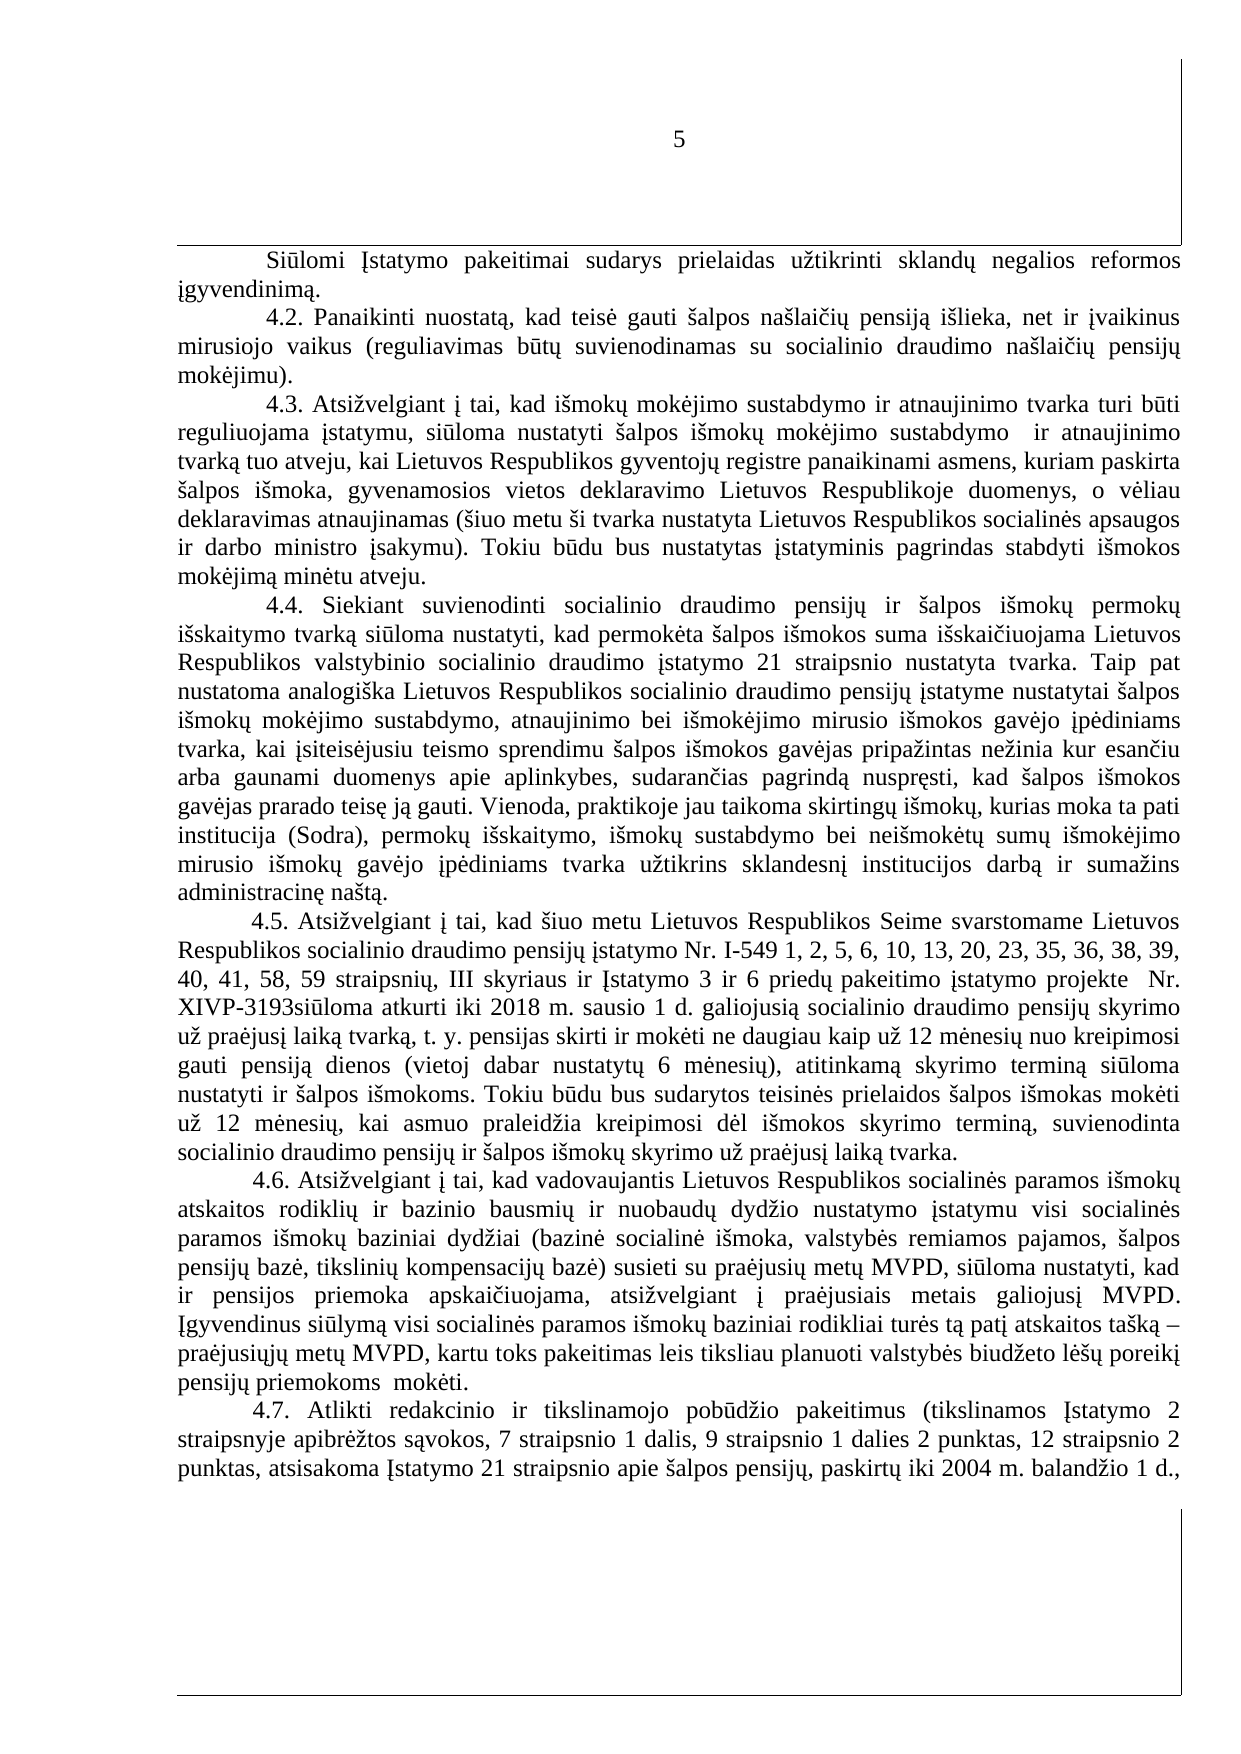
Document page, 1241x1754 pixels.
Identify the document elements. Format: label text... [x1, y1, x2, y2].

text 4.6. Atsižvelgiant į tai, kad vadovaujantis Lietuvos Respublikos socialinės paramos išmokų atskaitos rodiklių ir bazinio bausmių ir nuobaudų dydžio nustatymo įstatymu visi socialinės paramos išmokų baziniai dydžiai (bazinė socialinė išmoka, valstybės remiamos pajamos, šalpos pensijų bazė, tikslinių kompensacijų bazė) susieti su praėjusių metų MVPD, siūloma nustatyti, kad ir pensijos priemoka apskaičiuojama, atsižvelgiant į praėjusiais metais galiojusį MVPD. Įgyvendinus siūlymą visi socialinės paramos išmokų baziniai rodikliai turės tą patį atskaitos tašką – praėjusiųjų metų MVPD, kartu toks pakeitimas leis tiksliau planuoti valstybės biudžeto lėšų poreikį pensijų priemokoms mokėti. [177, 1165, 1181, 1395]
text 4.4. Siekiant suvienodinti socialinio draudimo pensijų ir šalpos išmokų permokų išskaitymo tvarką siūloma nustatyti, kad permokėta šalpos išmokos suma išskaičiuojama Lietuvos Respublikos valstybinio socialinio draudimo įstatymo 21 straipsnio nustatyta tvarka. Taip pat nustatoma analogiška Lietuvos Respublikos socialinio draudimo pensijų įstatyme nustatytai šalpos išmokų mokėjimo sustabdymo, atnaujinimo bei išmokėjimo mirusio išmokos gavėjo įpėdiniams tvarka, kai įsiteisėjusiu teismo sprendimu šalpos išmokos gavėjas pripažintas nežinia kur esančiu arba gaunami duomenys apie aplinkybes, sudarančias pagrindą nuspręsti, kad šalpos išmokos gavėjas prarado teisę ją gauti. Vienoda, praktikoje jau taikoma skirtingų išmokų, kurias moka ta pati institucija (Sodra), permokų išskaitymo, išmokų sustabdymo bei neišmokėtų sumų išmokėjimo mirusio išmokų gavėjo įpėdiniams tvarka užtikrins sklandesnį institucijos darbą ir sumažins administracinę naštą. [177, 590, 1181, 906]
text 4.5. Atsižvelgiant į tai, kad šiuo metu Lietuvos Respublikos Seime svarstomame Lietuvos Respublikos socialinio draudimo pensijų įstatymo Nr. I-549 1, 2, 5, 6, 10, 13, 20, 23, 35, 36, 38, 39, 40, 41, 58, 59 straipsnių, III skyriaus ir Įstatymo 3 ir 6 priedų pakeitimo įstatymo projekte Nr. XIVP-3193siūloma atkurti iki 2018 m. sausio 1 d. galiojusią socialinio draudimo pensijų skyrimo už praėjusį laiką tvarką, t. y. pensijas skirti ir mokėti ne daugiau kaip už 12 mėnesių nuo kreipimosi gauti pensiją dienos (vietoj dabar nustatytų 6 mėnesių), atitinkamą skyrimo terminą siūloma nustatyti ir šalpos išmokoms. Tokiu būdu bus sudarytos teisinės prielaidos šalpos išmokas mokėti už 12 mėnesių, kai asmuo praleidžia kreipimosi dėl išmokos skyrimo terminą, suvienodinta socialinio draudimo pensijų ir šalpos išmokų skyrimo už praėjusį laiką tvarka. [177, 906, 1181, 1165]
text Siūlomi Įstatymo pakeitimai sudarys prielaidas užtikrinti sklandų negalios reformos įgyvendinimą. [177, 245, 1181, 302]
text 4.7. Atlikti redakcinio ir tikslinamojo pobūdžio pakeitimus (tikslinamos Įstatymo 2 straipsnyje apibrėžtos sąvokos, 7 straipsnio 1 dalis, 9 straipsnio 1 dalies 2 punktas, 12 straipsnio 2 punktas, atsisakoma Įstatymo 21 straipsnio apie šalpos pensijų, paskirtų iki 2004 m. balandžio 1 d., [177, 1395, 1181, 1482]
text 4.2. Panaikinti nuostatą, kad teisė gauti šalpos našlaičių pensiją išlieka, net ir įvaikinus mirusiojo vaikus (reguliavimas būtų suvienodinamas su socialinio draudimo našlaičių pensijų mokėjimu). [177, 302, 1181, 389]
text 4.3. Atsižvelgiant į tai, kad išmokų mokėjimo sustabdymo ir atnaujinimo tvarka turi būti reguliuojama įstatymu, siūloma nustatyti šalpos išmokų mokėjimo sustabdymo ir atnaujinimo tvarką tuo atveju, kai Lietuvos Respublikos gyventojų registre panaikinami asmens, kuriam paskirta šalpos išmoka, gyvenamosios vietos deklaravimo Lietuvos Respublikoje duomenys, o vėliau deklaravimas atnaujinamas (šiuo metu ši tvarka nustatyta Lietuvos Respublikos socialinės apsaugos ir darbo ministro įsakymu). Tokiu būdu bus nustatytas įstatyminis pagrindas stabdyti išmokos mokėjimą minėtu atveju. [177, 389, 1181, 590]
